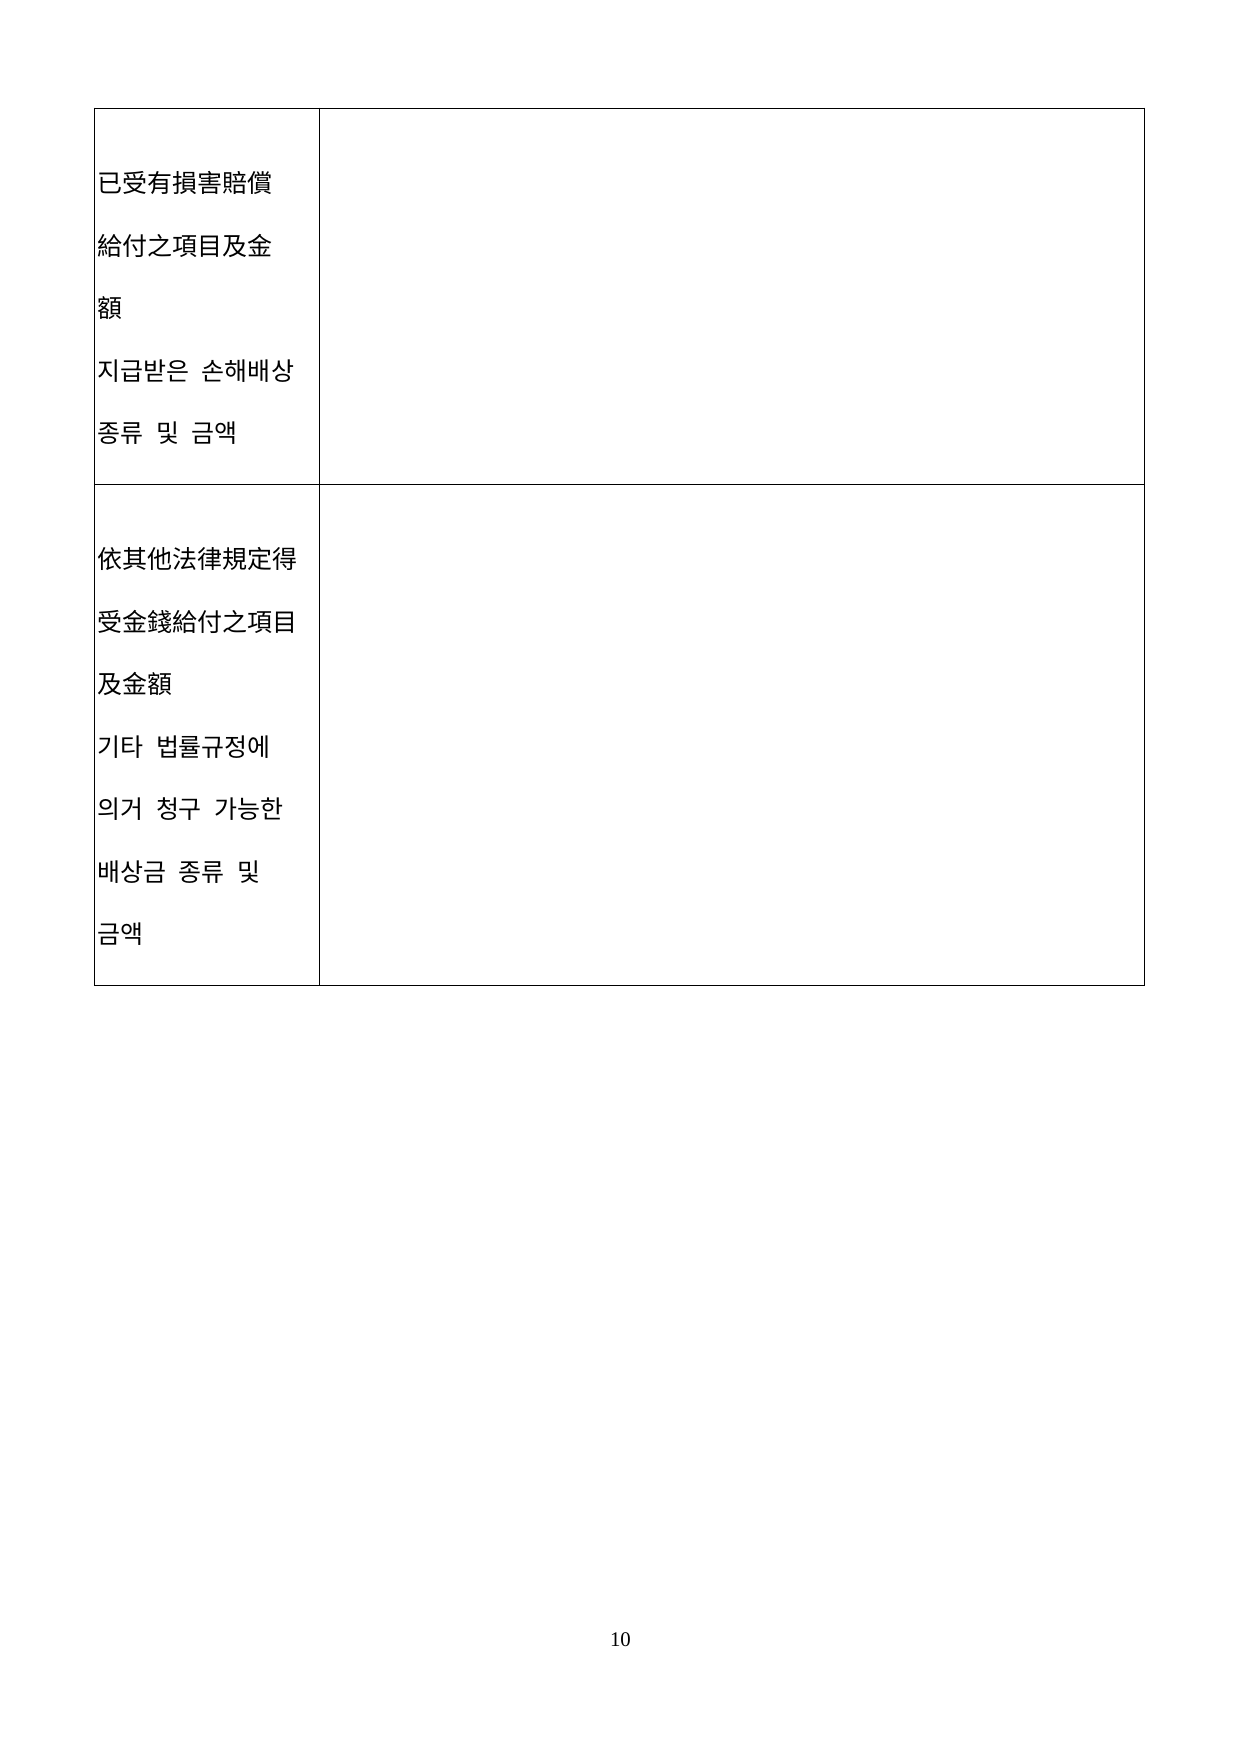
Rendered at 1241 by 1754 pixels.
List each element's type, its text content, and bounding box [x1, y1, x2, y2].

table_cell [320, 109, 1144, 484]
table_cell 已受有損害賠償 給付之項目及金 額 지급받은 손해배상 종류 및 금액 [95, 109, 319, 484]
table_cell [320, 485, 1144, 985]
table_cell 依其他法律規定得受金錢給付之項目及金額 기타 법률규정에 의거 청구 가능한 배상금 종류 및 금액 [95, 485, 319, 985]
